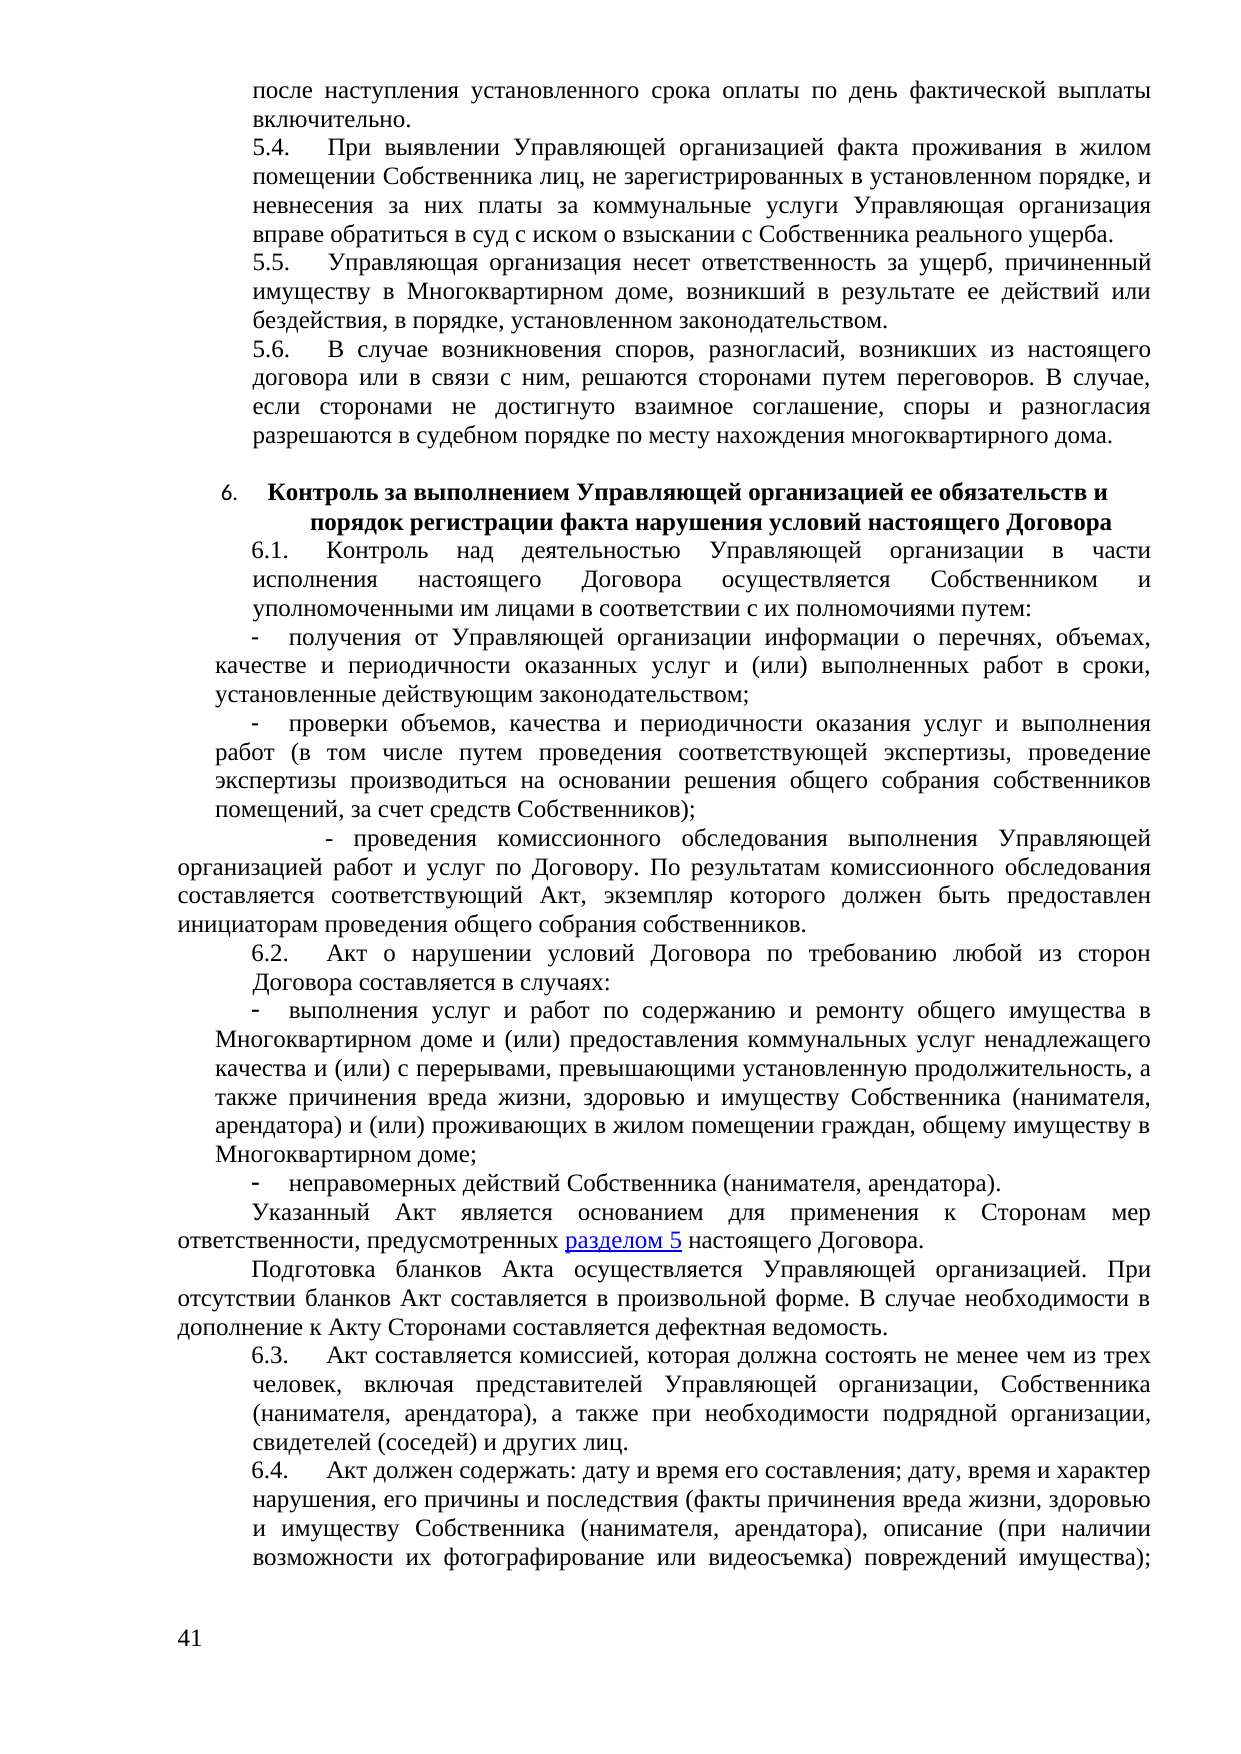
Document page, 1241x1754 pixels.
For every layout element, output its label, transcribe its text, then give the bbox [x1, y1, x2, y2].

list При выявлении Управляющей организацией факта проживания в жилом помещении Собственника лиц, не зарегистрированных в установленном порядке, и невнесения за них платы за коммунальные услуги Управляющая организация вправе обратиться в суд с иском о взыскании с Собственника реального ущерба. [177, 132, 1152, 247]
list Акт должен содержать: дату и время его составления; дату, время и характер нарушения, его причины и последствия (факты причинения вреда жизни, здоровью и имуществу Собственника (нанимателя, арендатора), описание (при наличии возможности их фотографирование или видеосъемка) повреждений имущества); [177, 1455, 1152, 1570]
list выполнения услуг и работ по содержанию и ремонту общего имущества в Многоквартирном доме и (или) предоставления коммунальных услуг ненадлежащего качества и (или) с перерывами, превышающими установленную продолжительность, а также причинения вреда жизни, здоровью и имуществу Собственника (нанимателя, арендатора) и (или) проживающих в жилом помещении граждан, общему имуществу в Многоквартирном доме; [177, 995, 1152, 1168]
list получения от Управляющей организации информации о перечнях, объемах, качестве и периодичности оказанных услуг и (или) выполненных работ в сроки, установленные действующим законодательством; [177, 622, 1152, 708]
text Подготовка бланков Акта осуществляется Управляющей организацией. При отсутствии бланков Акт составляется в произвольной форме. В случае необходимости в дополнение к Акту Сторонами составляется дефектная ведомость. [177, 1254, 1152, 1340]
list Контроль за выполнением Управляющей организацией ее обязательств и порядок регистрации факта нарушения условий настоящего Договора [177, 477, 1152, 535]
list Акт о нарушении условий Договора по требованию любой из сторон Договора составляется в случаях: [177, 938, 1152, 995]
list после наступления установленного срока оплаты по день фактической выплаты включительно. [177, 75, 1152, 132]
list Контроль над деятельностью Управляющей организации в части исполнения настоящего Договора осуществляется Собственником и уполномоченными им лицами в соответствии с их полномочиями путем: [177, 535, 1152, 622]
list неправомерных действий Собственника (нанимателя, арендатора). [177, 1168, 1152, 1197]
text - проведения комиссионного обследования выполнения Управляющей организацией работ и услуг по Договору. По результатам комиссионного обследования составляется соответствующий Акт, экземпляр которого должен быть предоставлен инициаторам проведения общего собрания собственников. [177, 823, 1152, 938]
list Акт составляется комиссией, которая должна состоять не менее чем из трех человек, включая представителей Управляющей организации, Собственника (нанимателя, арендатора), а также при необходимости подрядной организации, свидетелей (соседей) и других лиц. [177, 1340, 1152, 1455]
list В случае возникновения споров, разногласий, возникших из настоящего договора или в связи с ним, решаются сторонами путем переговоров. В случае, если сторонами не достигнуто взаимное соглашение, споры и разногласия разрешаются в судебном порядке по месту нахождения многоквартирного дома. [177, 334, 1152, 449]
list Управляющая организация несет ответственность за ущерб, причиненный имуществу в Многоквартирном доме, возникший в результате ее действий или бездействия, в порядке, установленном законодательством. [177, 247, 1152, 334]
text Указанный Акт является основанием для применения к Сторонам мер ответственности, предусмотренных разделом 5 настоящего Договора. [177, 1197, 1152, 1254]
list проверки объемов, качества и периодичности оказания услуг и выполнения работ (в том числе путем проведения соответствующей экспертизы, проведение экспертизы производиться на основании решения общего собрания собственников помещений, за счет средств Собственников); [177, 708, 1152, 823]
